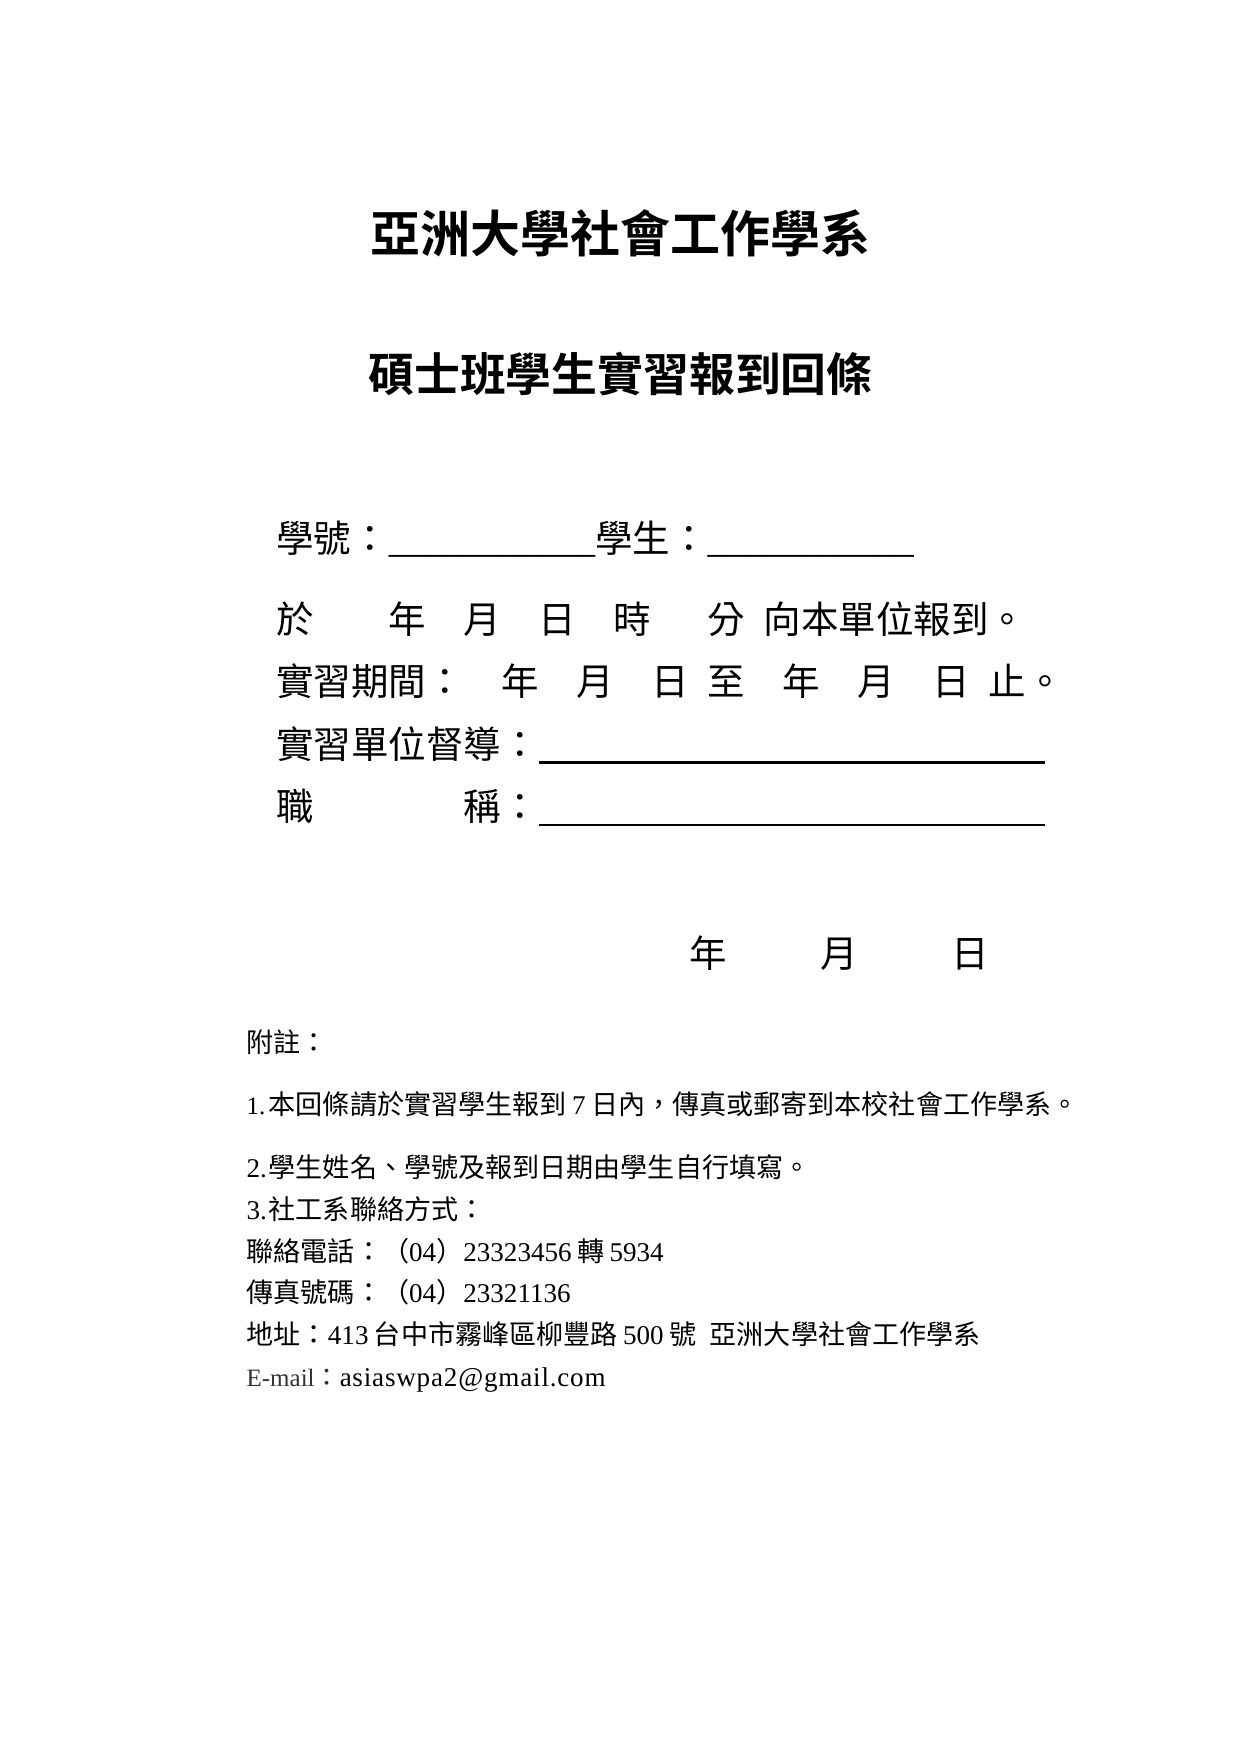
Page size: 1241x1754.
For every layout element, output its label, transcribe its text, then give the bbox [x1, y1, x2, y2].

text 於 年 月 日 時 分 向本單位報到。 [187, 575, 1053, 638]
text 碩士班學生實習報到回條 [187, 338, 1053, 404]
text 實習單位督導： [187, 700, 1053, 763]
text 學號：___________學生：___________ [187, 461, 1053, 575]
text 年 月 日 [187, 909, 989, 972]
text E-mail：asiaswpa2@gmail.com [246, 1353, 1053, 1394]
text 傳真號碼：（04）23321136 [246, 1269, 1053, 1311]
text 附註： [246, 999, 1053, 1061]
text 職 稱： [187, 763, 1053, 825]
text 亞洲大學社會工作學系 [187, 158, 1053, 283]
text 地址：413台中市霧峰區柳豐路500號 亞洲大學社會工作學系 [246, 1311, 1053, 1353]
list 社工系聯絡方式： [246, 1186, 1053, 1228]
list 本回條請於實習學生報到7日內，傳真或郵寄到本校社會工作學系。 [246, 1061, 1103, 1124]
text 聯絡電話：（04）23323456轉5934 [246, 1228, 1053, 1269]
text 實習期間： 年 月 日 至 年 月 日 止。 [187, 638, 1088, 700]
list 學生姓名、學號及報到日期由學生自行填寫。 [246, 1124, 1053, 1186]
